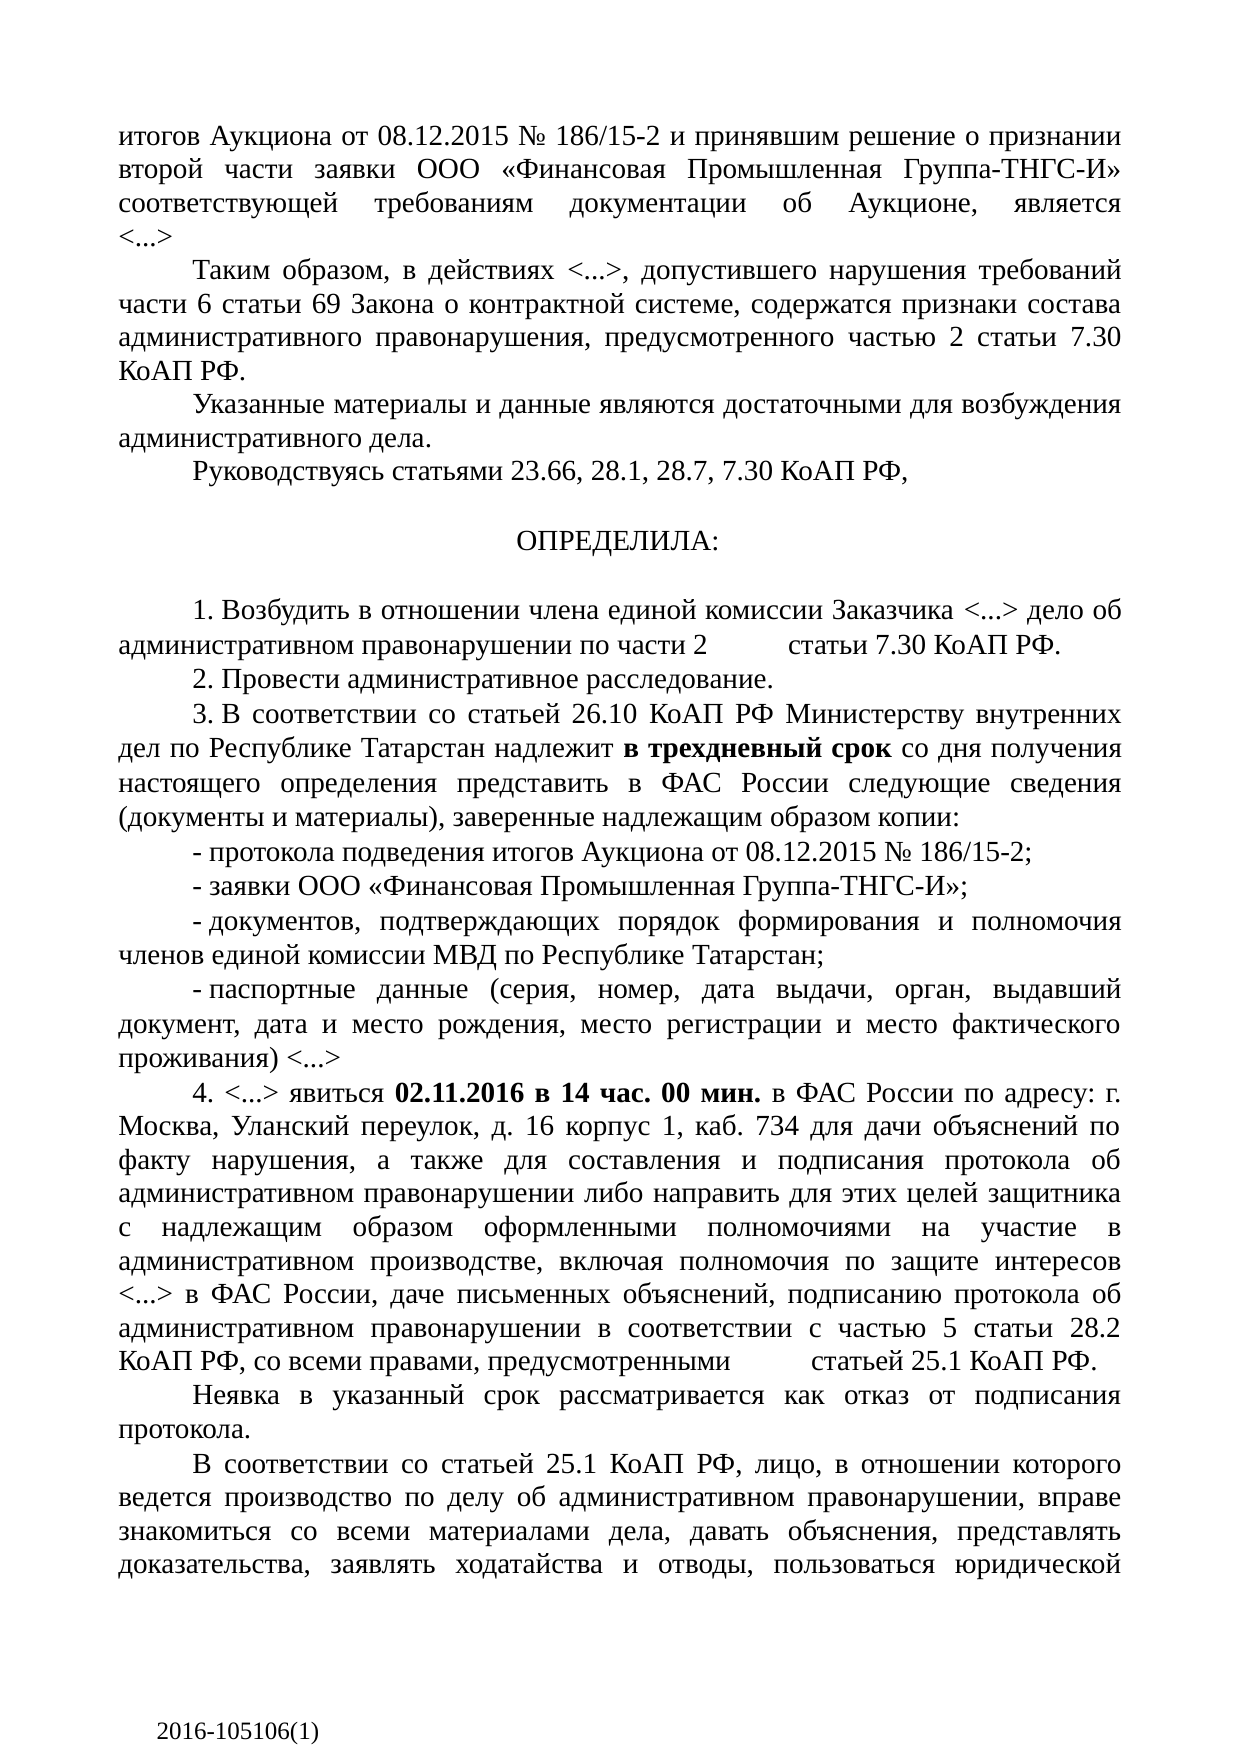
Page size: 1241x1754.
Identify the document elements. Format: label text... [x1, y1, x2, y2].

text Руководствуясь статьями 23.66, 28.1, 28.7, 7.30 КоАП РФ, [192, 453, 1122, 487]
text Указанные материалы и данные являются достаточными для возбуждения административного дела. [118, 386, 1122, 453]
text 4. <...> явиться 02.11.2016 в 14 час. 00 мин. в ФАС России по адресу: г. Москва, Уланский переулок, д. 16 корпус 1, каб. 734 для дачи объяснений по факту нарушения, а также для составления и подписания протокола об административном правонарушении либо направить для этих целей защитника с надлежащим образом оформленными полномочиями на участие в административном производстве, включая полномочия по защите интересов <...> в ФАС России, даче письменных объяснений, подписанию протокола об административном правонарушении в соответствии с частью 5 статьи 28.2 КоАП РФ, со всеми правами, предусмотренными статьей 25.1 КоАП РФ. [118, 1075, 1122, 1377]
text 3. В соответствии со статьей 26.10 КоАП РФ Министерству внутренних дел по Республике Татарстан надлежит в трехдневный срок со дня получения настоящего определения представить в ФАС России следующие сведения (документы и материалы), заверенные надлежащим образом копии: [118, 696, 1122, 833]
text - протокола подведения итогов Аукциона от 08.12.2015 № 186/15-2; [118, 834, 1122, 867]
text Неявка в указанный срок рассматривается как отказ от подписания протокола. [118, 1377, 1122, 1445]
text - документов, подтверждающих порядок формирования и полномочия членов единой комиссии МВД по Республике Татарстан; [118, 903, 1122, 971]
text 1. Возбудить в отношении члена единой комиссии Заказчика <...> дело об административном правонарушении по части 2 статьи 7.30 КоАП РФ. [118, 592, 1122, 660]
text ОПРЕДЕЛИЛА: [118, 523, 1117, 556]
text Таким образом, в действиях <...>, допустившего нарушения требований части 6 статьи 69 Закона о контрактной системе, содержатся признаки состава административного правонарушения, предусмотренного частью 2 статьи 7.30 КоАП РФ. [118, 252, 1122, 386]
text итогов Аукциона от 08.12.2015 № 186/15-2 и принявшим решение о признании второй части заявки ООО «Финансовая Промышленная Группа-ТНГС-И» соответствующей требованиям документации об Аукционе, является <...> [118, 118, 1122, 252]
text 2. Провести административное расследование. [118, 661, 1122, 695]
text - заявки ООО «Финансовая Промышленная Группа-ТНГС-И»; [118, 868, 1122, 902]
text - паспортные данные (серия, номер, дата выдачи, орган, выдавший документ, дата и место рождения, место регистрации и место фактического проживания) <...> [118, 972, 1122, 1074]
text В соответствии со статьей 25.1 КоАП РФ, лицо, в отношении которого ведется производство по делу об административном правонарушении, вправе знакомиться со всеми материалами дела, давать объяснения, представлять доказательства, заявлять ходатайства и отводы, пользоваться юридической [118, 1446, 1122, 1580]
